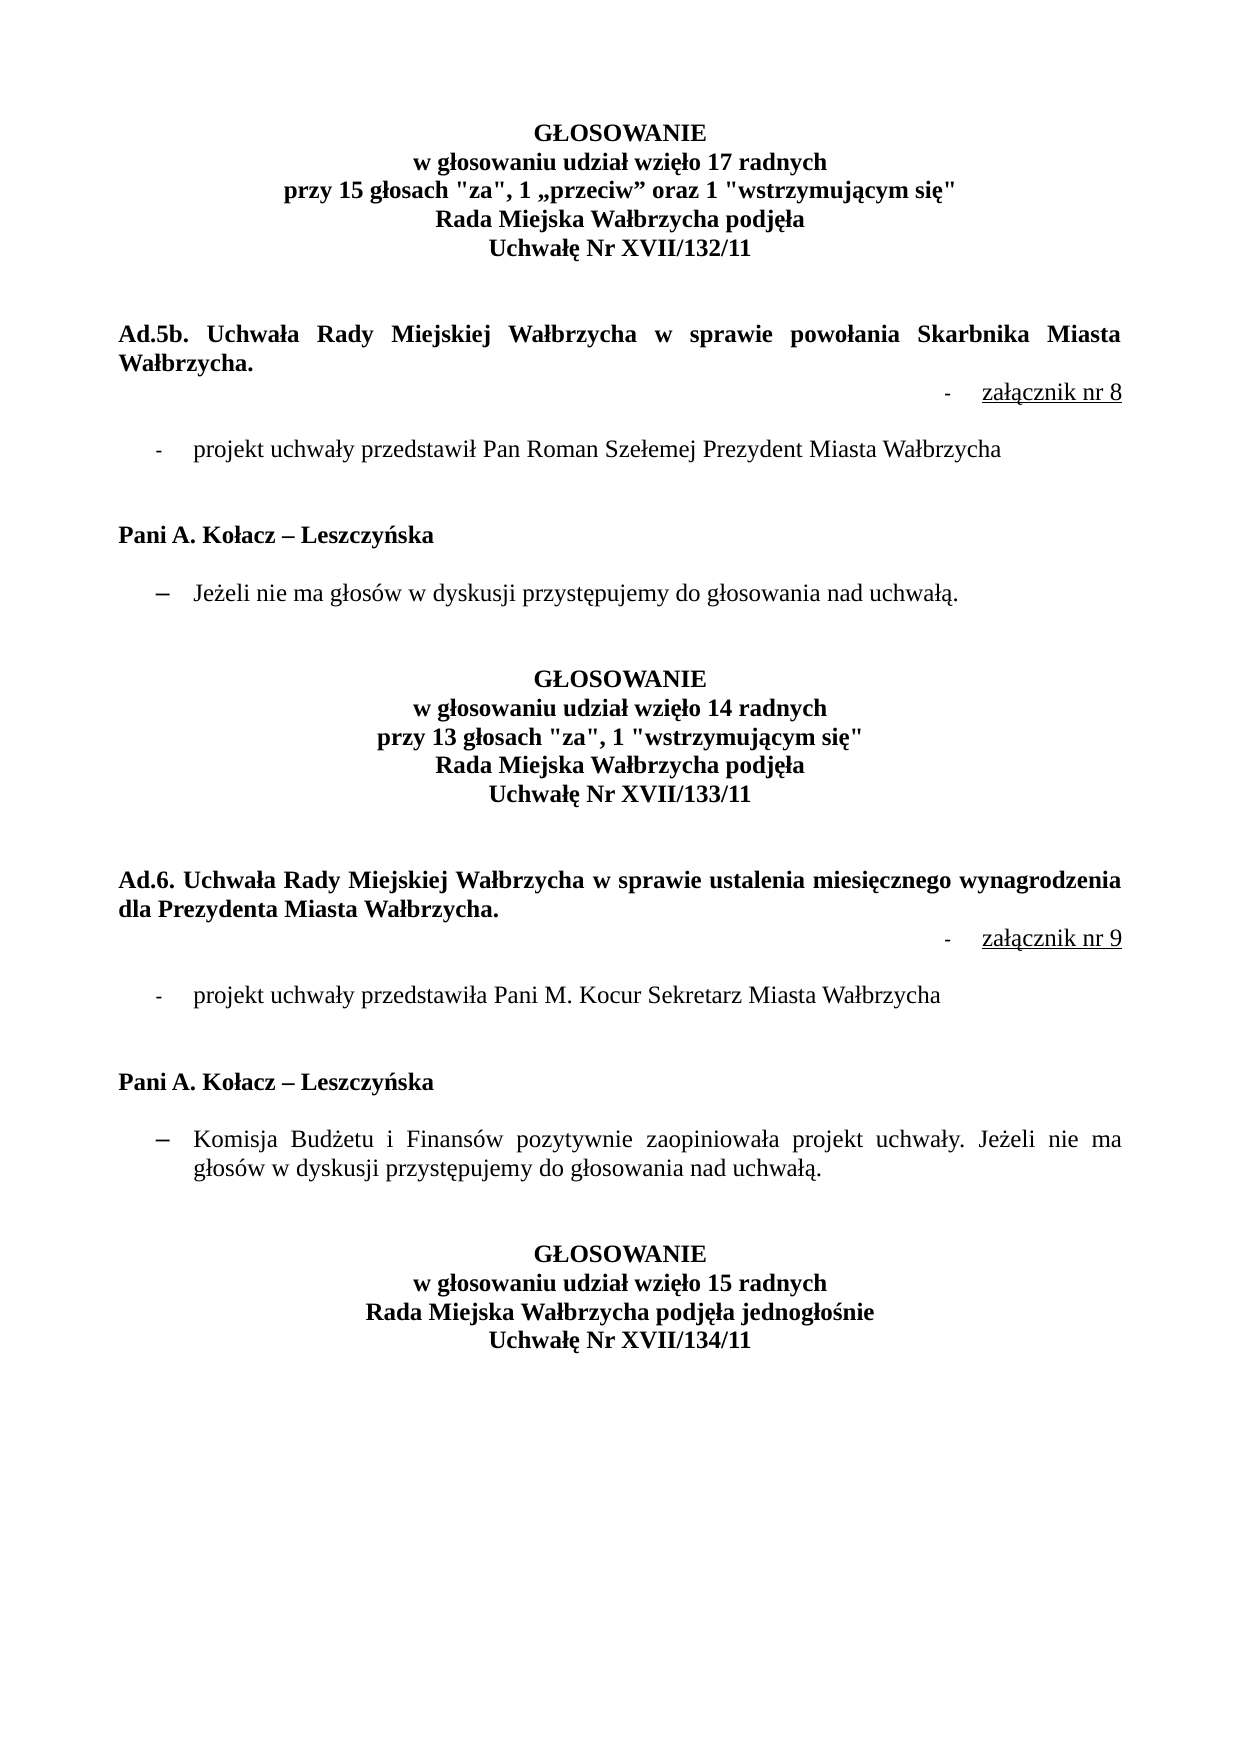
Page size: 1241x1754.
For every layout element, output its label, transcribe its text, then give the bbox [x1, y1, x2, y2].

text w głosowaniu udział wzięło 17 radnych [118, 147, 1122, 176]
text Pani A. Kołacz – Leszczyńska [118, 521, 1122, 549]
text Rada Miejska Wałbrzycha podjęła [118, 751, 1122, 779]
list załącznik nr 8 [156, 377, 1122, 406]
text Uchwałę Nr XVII/133/11 [118, 779, 1122, 808]
list projekt uchwały przedstawiła Pani M. Kocur Sekretarz Miasta Wałbrzycha [156, 981, 1122, 1009]
text Pani A. Kołacz – Leszczyńska [118, 1067, 1122, 1096]
text w głosowaniu udział wzięło 15 radnych [118, 1268, 1122, 1297]
text Uchwałę Nr XVII/134/11 [118, 1326, 1122, 1354]
list Komisja Budżetu i Finansów pozytywnie zaopiniowała projekt uchwały. Jeżeli nie ma głosów w dyskusji przystępujemy do głosowania nad uchwałą. [156, 1124, 1122, 1182]
text GŁOSOWANIE [118, 118, 1122, 147]
list Jeżeli nie ma głosów w dyskusji przystępujemy do głosowania nad uchwałą. [156, 578, 1122, 607]
text Ad.5b. Uchwała Rady Miejskiej Wałbrzycha w sprawie powołania Skarbnika Miasta Wałbrzycha. [118, 319, 1122, 377]
list załącznik nr 9 [156, 923, 1122, 952]
text przy 13 głosach "za", 1 "wstrzymującym się" [118, 722, 1122, 751]
text Ad.6. Uchwała Rady Miejskiej Wałbrzycha w sprawie ustalenia miesięcznego wynagrodzenia dla Prezydenta Miasta Wałbrzycha. [118, 866, 1122, 923]
text Uchwałę Nr XVII/132/11 [118, 233, 1122, 262]
text Rada Miejska Wałbrzycha podjęła jednogłośnie [118, 1297, 1122, 1326]
text Rada Miejska Wałbrzycha podjęła [118, 204, 1122, 233]
list projekt uchwały przedstawił Pan Roman Szełemej Prezydent Miasta Wałbrzycha [156, 434, 1122, 463]
text GŁOSOWANIE [118, 1239, 1122, 1268]
text przy 15 głosach "za", 1 „przeciw” oraz 1 "wstrzymującym się" [118, 176, 1122, 204]
text w głosowaniu udział wzięło 14 radnych [118, 693, 1122, 722]
text GŁOSOWANIE [118, 664, 1122, 693]
